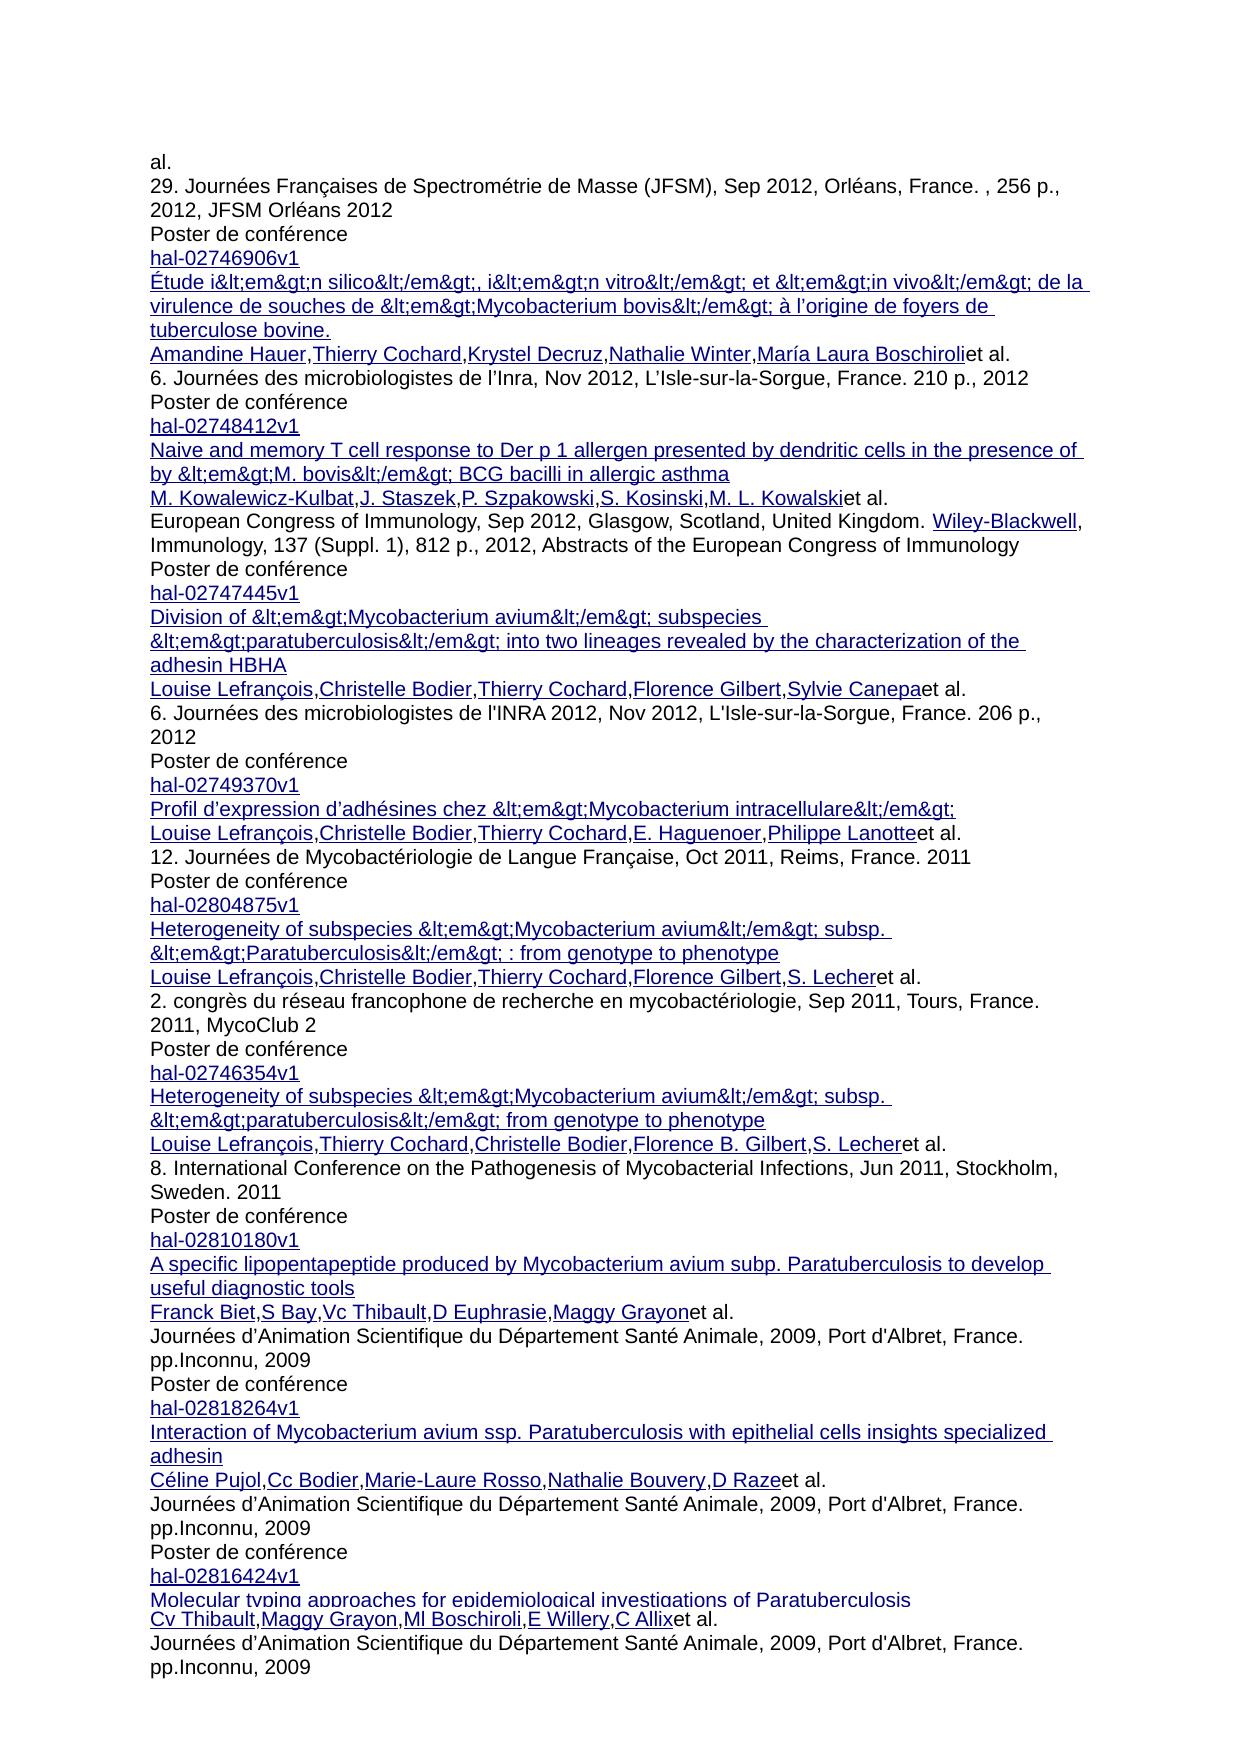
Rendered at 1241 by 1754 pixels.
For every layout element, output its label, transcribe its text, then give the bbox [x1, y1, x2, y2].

table_cell Interaction of Mycobacterium avium ssp. Paratuberculosis with epithelial cells insights specialized adhesin Céline Pujol,Cc Bodier,Marie-Laure Rosso,Nathalie Bouvery,D Razeet al. Journées d’Animation Scientifique du Département Santé Animale, 2009, Port d'Albret, France. pp.Inconnu, 2009 Poster de conférence hal-02816424v1 [150, 1420, 1090, 1587]
table_cell Heterogeneity of subspecies &lt;em&gt;Mycobacterium avium&lt;/em&gt; subsp. &lt;em&gt;paratuberculosis&lt;/em&gt; from genotype to phenotype Louise Lefrançois,Thierry Cochard,Christelle Bodier,Florence B. Gilbert,S. Lecheret al. 8. International Conference on the Pathogenesis of Mycobacterial Infections, Jun 2011, Stockholm, Sweden. 2011 Poster de conférence hal-02810180v1 [150, 1084, 1090, 1252]
table_cell Naive and memory T cell response to Der p 1 allergen presented by dendritic cells in the presence of by &lt;em&gt;M. bovis&lt;/em&gt; BCG bacilli in allergic asthma M. Kowalewicz-Kulbat,J. Staszek,P. Szpakowski,S. Kosinski,M. L. Kowalskiet al. European Congress of Immunology, Sep 2012, Glasgow, Scotland, United Kingdom. Wiley-Blackwell, Immunology, 137 (Suppl. 1), 812 p., 2012, Abstracts of the European Congress of Immunology Poster de conférence hal-02747445v1 [150, 438, 1090, 605]
table_cell al. 29. Journées Françaises de Spectrométrie de Masse (JFSM), Sep 2012, Orléans, France. , 256 p., 2012, JFSM Orléans 2012 Poster de conférence hal-02746906v1 [150, 150, 1090, 270]
table_cell Profil d’expression d’adhésines chez &lt;em&gt;Mycobacterium intracellulare&lt;/em&gt; Louise Lefrançois,Christelle Bodier,Thierry Cochard,E. Haguenoer,Philippe Lanotteet al. 12. Journées de Mycobactériologie de Langue Française, Oct 2011, Reims, France. 2011 Poster de conférence hal-02804875v1 [150, 797, 1090, 917]
table_cell Heterogeneity of subspecies &lt;em&gt;Mycobacterium avium&lt;/em&gt; subsp. &lt;em&gt;Paratuberculosis&lt;/em&gt; : from genotype to phenotype Louise Lefrançois,Christelle Bodier,Thierry Cochard,Florence Gilbert,S. Lecheret al. 2. congrès du réseau francophone de recherche en mycobactériologie, Sep 2011, Tours, France. 2011, MycoClub 2 Poster de conférence hal-02746354v1 [150, 917, 1090, 1084]
table_cell Division of &lt;em&gt;Mycobacterium avium&lt;/em&gt; subspecies &lt;em&gt;paratuberculosis&lt;/em&gt; into two lineages revealed by the characterization of the adhesin HBHA Louise Lefrançois,Christelle Bodier,Thierry Cochard,Florence Gilbert,Sylvie Canepaet al. 6. Journées des microbiologistes de l'INRA 2012, Nov 2012, L'Isle-sur-la-Sorgue, France. 206 p., 2012 Poster de conférence hal-02749370v1 [150, 605, 1090, 797]
table_cell Étude i&lt;em&gt;n silico&lt;/em&gt;, i&lt;em&gt;n vitro&lt;/em&gt; et &lt;em&gt;in vivo&lt;/em&gt; de la [150, 270, 1090, 291]
table_cell Molecular typing approaches for epidemiological investigations of Paratuberculosis Cv Thibault,Maggy Grayon,Ml Boschiroli,E Willery,C Allixet al. Journées d’Animation Scientifique du Département Santé Animale, 2009, Port d'Albret, France. pp.Inconnu, 2009 [150, 1588, 1090, 1679]
table_cell virulence de souches de &lt;em&gt;Mycobacterium bovis&lt;/em&gt; à l’origine de foyers de tuberculose bovine. Amandine Hauer,Thierry Cochard,Krystel Decruz,Nathalie Winter,María Laura Boschiroliet al. 6. Journées des microbiologistes de l’Inra, Nov 2012, L’Isle-sur-la-Sorgue, France. 210 p., 2012 Poster de conférence hal-02748412v1 [150, 292, 1090, 437]
table_cell A specific lipopentapeptide produced by Mycobacterium avium subp. Paratuberculosis to develop useful diagnostic tools Franck Biet,S Bay,Vc Thibault,D Euphrasie,Maggy Grayonet al. Journées d’Animation Scientifique du Département Santé Animale, 2009, Port d'Albret, France. pp.Inconnu, 2009 Poster de conférence hal-02818264v1 [150, 1252, 1090, 1420]
